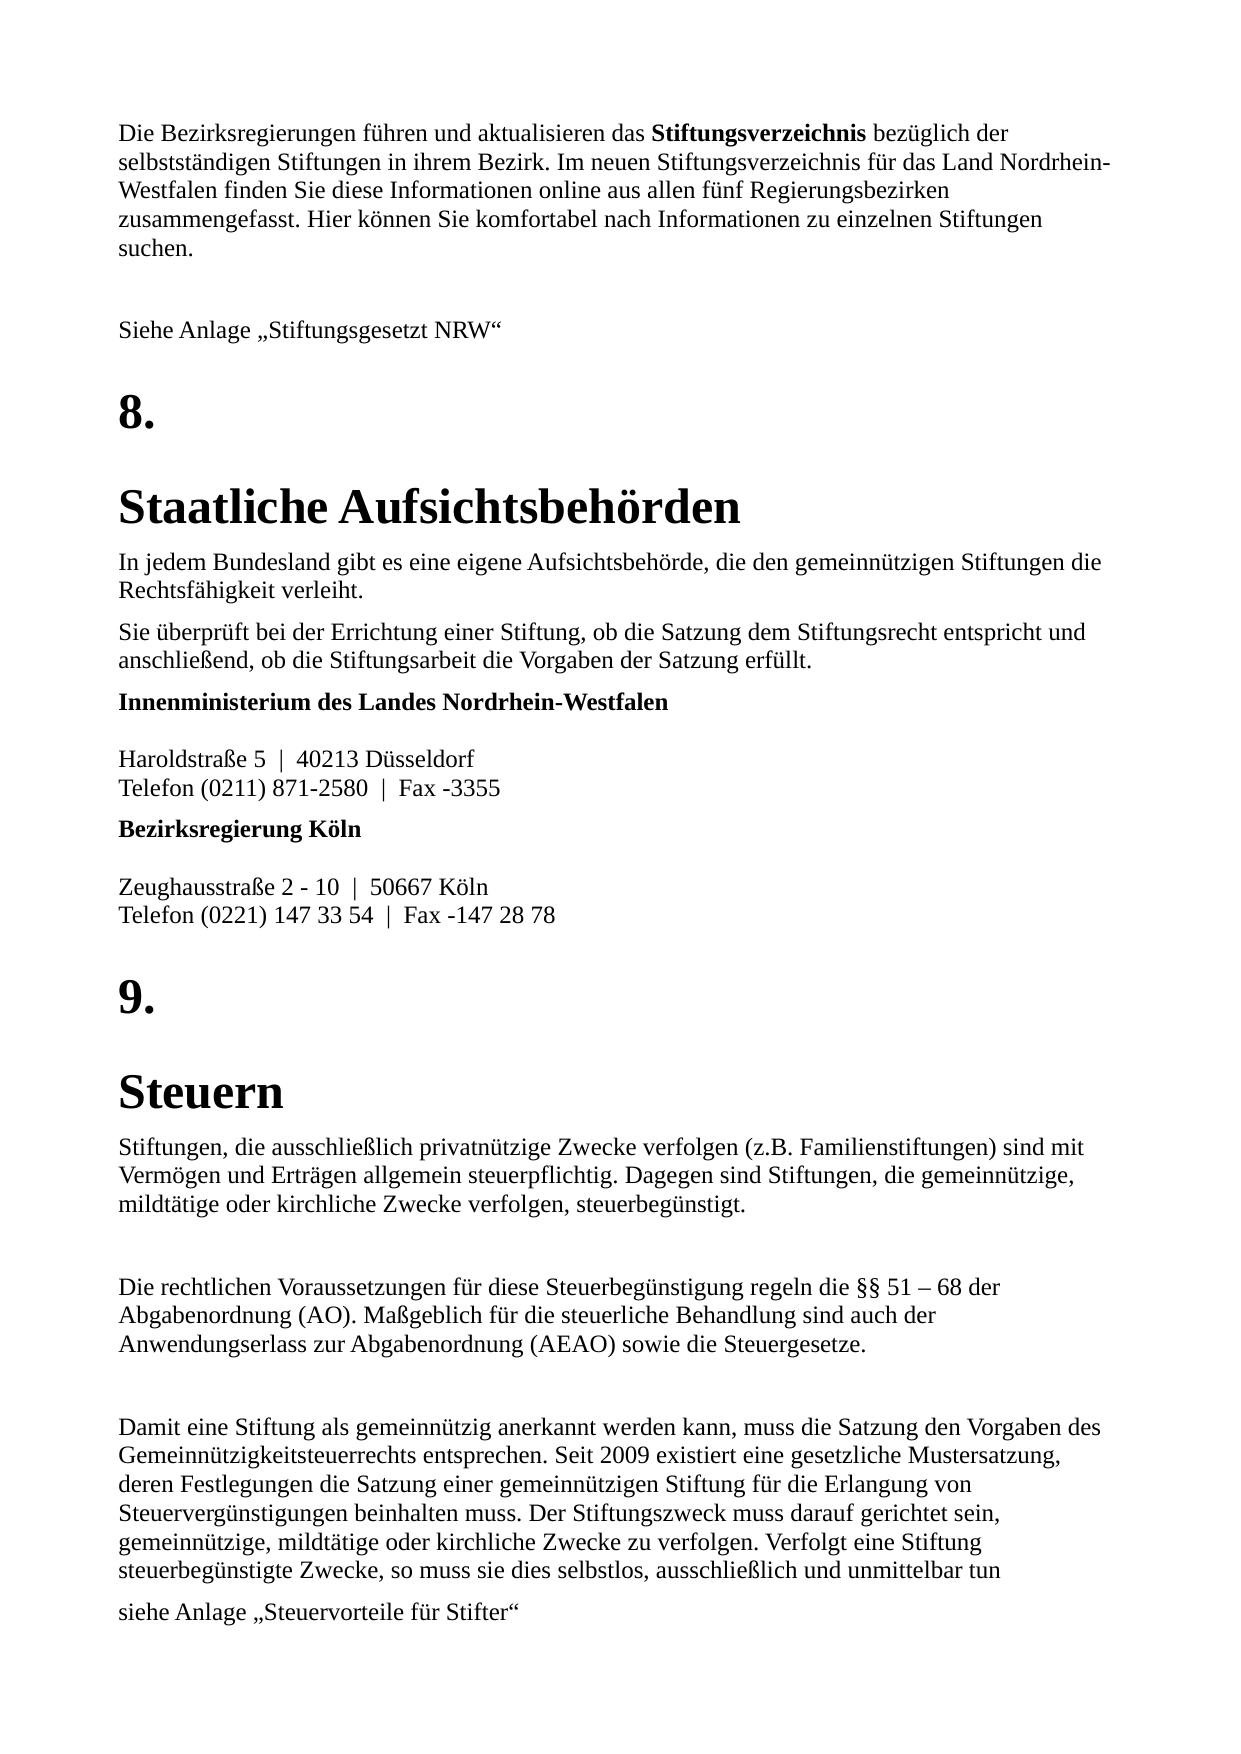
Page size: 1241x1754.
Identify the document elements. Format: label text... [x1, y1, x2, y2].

text Die rechtlichen Voraussetzungen für diese Steuerbegünstigung regeln die §§ 51 – 68 der Abgabenordnung (AO). Maßgeblich für die steuerliche Behandlung sind auch der Anwendungserlass zur Abgabenordnung (AEAO) sowie die Steuergesetze. [118, 1272, 1122, 1358]
text Die Bezirksregierungen führen und aktualisieren das Stiftungsverzeichnis bezüglich der selbstständigen Stiftungen in ihrem Bezirk. Im neuen Stiftungsverzeichnis für das Land Nordrhein-Westfalen finden Sie diese Informationen online aus allen fünf Regierungsbezirken zusammengefasst. Hier können Sie komfortabel nach Informationen zu einzelnen Stiftungen suchen. [118, 118, 1122, 262]
text Damit eine Stiftung als gemeinnützig anerkannt werden kann, muss die Satzung den Vorgaben des Gemeinnützigkeitsteuerrechts entsprechen. Seit 2009 existiert eine gesetzliche Mustersatzung, deren Festlegungen die Satzung einer gemeinnützigen Stiftung für die Erlangung von Steuervergünstigungen beinhalten muss. Der Stiftungszweck muss darauf gerichtet sein, gemeinnützige, mildtätige oder kirchliche Zwecke zu verfolgen. Verfolgt eine Stiftung steuerbegünstigte Zwecke, so muss sie dies selbstlos, ausschließlich und unmittelbar tun [118, 1412, 1122, 1584]
subtitle 8. [118, 382, 1122, 439]
text Siehe Anlage „Stiftungsgesetzt NRW“ [118, 316, 1122, 344]
subtitle Steuern [118, 1062, 1122, 1119]
text In jedem Bundesland gibt es eine eigene Aufsichtsbehörde, die den gemeinnützigen Stiftungen die Rechtsfähigkeit verleiht. [118, 547, 1122, 604]
subtitle Staatliche Aufsichtsbehörden [118, 477, 1122, 534]
text Sie überprüft bei der Errichtung einer Stiftung, ob die Satzung dem Stiftungsrecht entspricht und anschließend, ob die Stiftungsarbeit die Vorgaben der Satzung erfüllt. [118, 617, 1122, 674]
text Stiftungen, die ausschließlich privatnützige Zwecke verfolgen (z.B. Familienstiftungen) sind mit Vermögen und Erträgen allgemein steuerpflichtig. Dagegen sind Stiftungen, die gemeinnützige, mildtätige oder kirchliche Zwecke verfolgen, steuerbegünstigt. [118, 1132, 1122, 1218]
subtitle 9. [118, 967, 1122, 1024]
text Innenministerium des Landes Nordrhein-Westfalen Haroldstraße 5 | 40213 Düsseldorf Telefon (0211) 871-2580 | Fax -3355 [118, 687, 1122, 802]
text siehe Anlage „Steuervorteile für Stifter“ [118, 1597, 1122, 1626]
text Bezirksregierung Köln Zeughausstraße 2 - 10 | 50667 Köln Telefon (0221) 147 33 54 | Fax -147 28 78 [118, 814, 1122, 929]
